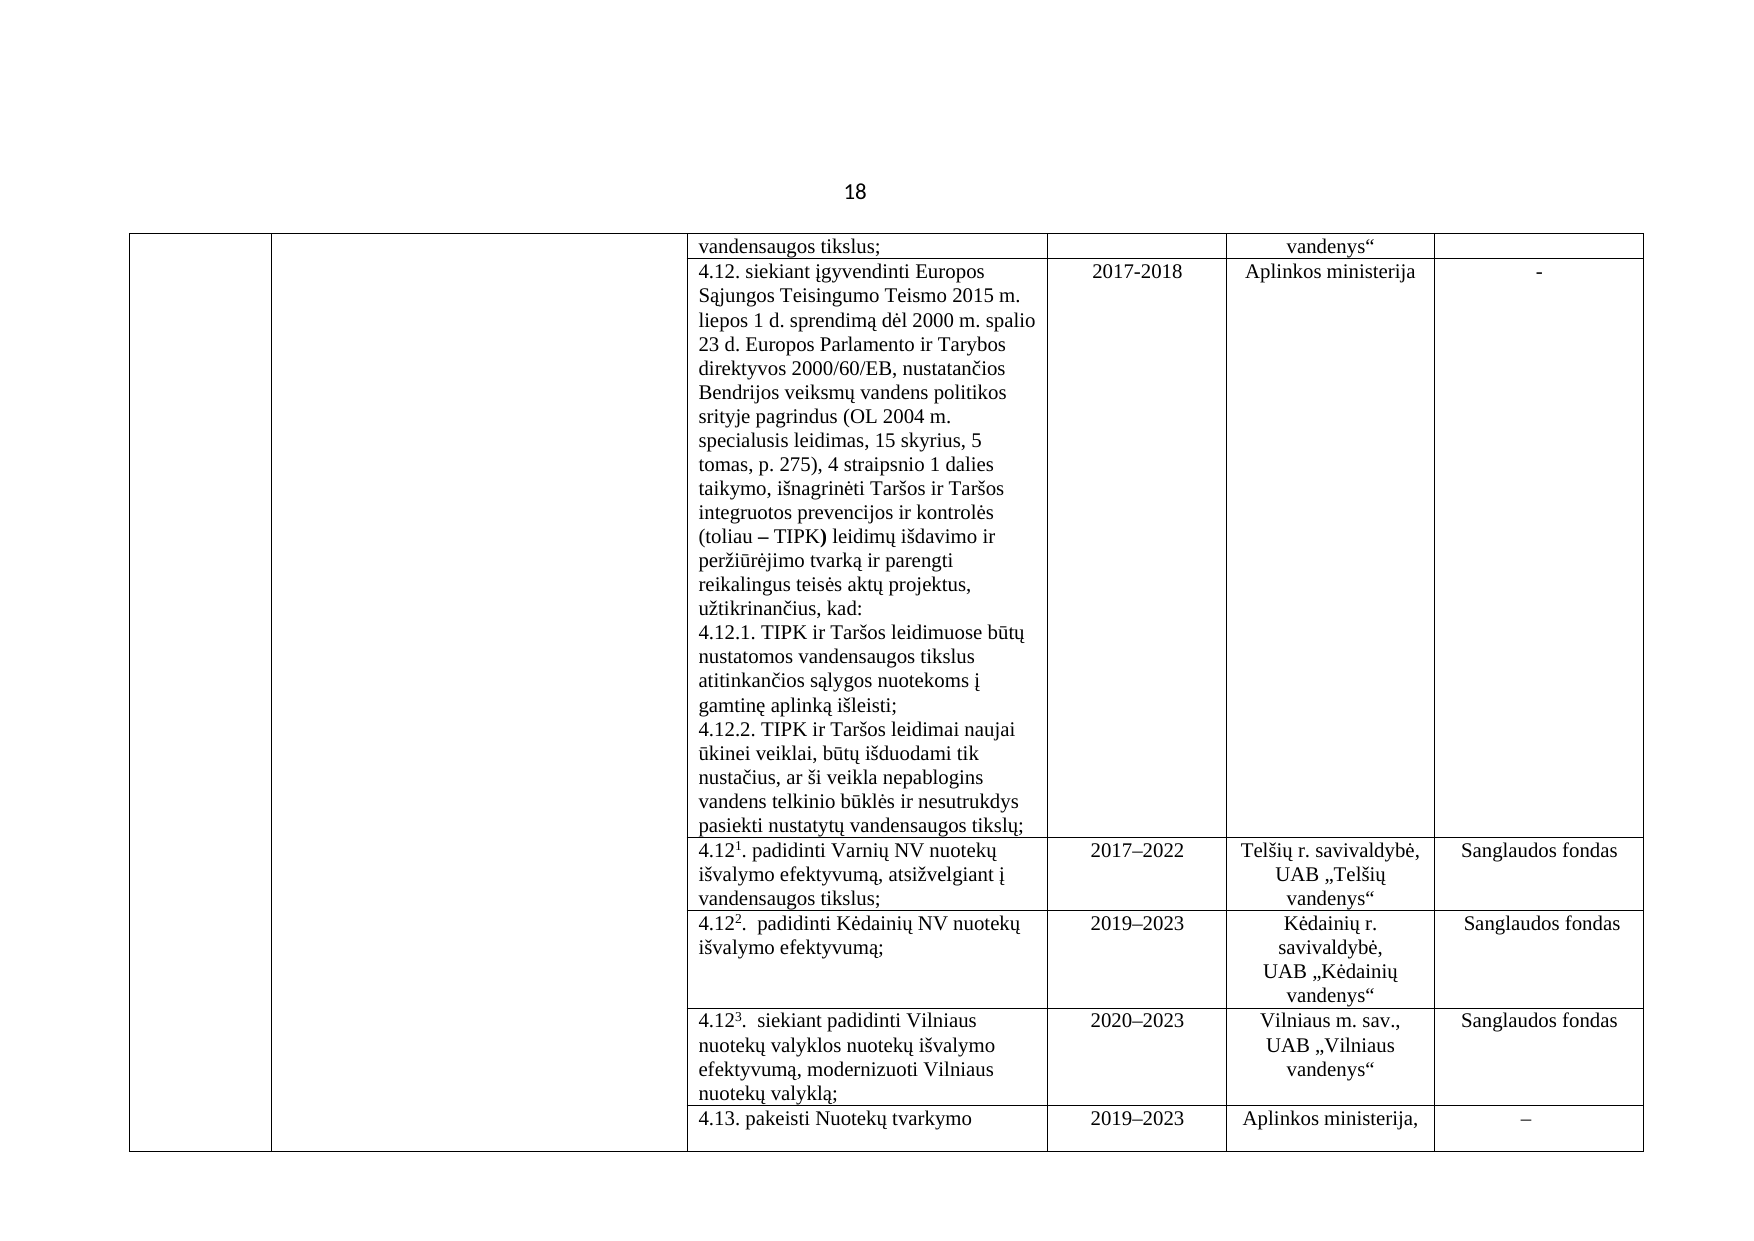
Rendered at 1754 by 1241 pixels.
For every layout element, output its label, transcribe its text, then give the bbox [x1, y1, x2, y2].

table_cell 2017-2018 [1048, 259, 1226, 837]
table_cell 2019–2023 [1048, 911, 1226, 1007]
table_cell Telšių r. savivaldybė, UAB „Telšių vandenys“ [1227, 838, 1434, 910]
table_cell 2020–2023 [1048, 1009, 1226, 1105]
table_cell Aplinkos ministerija, [1227, 1106, 1434, 1151]
table_cell 4.121. padidinti Varnių NV nuotekų išvalymo efektyvumą, atsižvelgiant į vandensaugos tikslus; [688, 838, 1047, 910]
table_cell Sanglaudos fondas [1435, 838, 1643, 910]
table_cell 4.122. padidinti Kėdainių NV nuotekų išvalymo efektyvumą; [688, 911, 1047, 1007]
table_cell [272, 234, 687, 1151]
table_cell – [1435, 1106, 1643, 1151]
table_cell 4.123. siekiant padidinti Vilniaus nuotekų valyklos nuotekų išvalymo efektyvumą, modernizuoti Vilniaus nuotekų valyklą; [688, 1009, 1047, 1105]
table_cell Kėdainių r. savivaldybė, UAB „Kėdainių vandenys“ [1227, 911, 1434, 1007]
table_cell [130, 234, 271, 1151]
table_cell Vilniaus m. sav., UAB „Vilniaus vandenys“ [1227, 1009, 1434, 1105]
table_cell 2017–2022 [1048, 838, 1226, 910]
table_cell vandensaugos tikslus; [688, 234, 1047, 258]
table_cell 2019–2023 [1048, 1106, 1226, 1151]
table_cell Sanglaudos fondas [1435, 911, 1643, 1007]
table_cell [1048, 234, 1226, 258]
table_cell 4.13. pakeisti Nuotekų tvarkymo [688, 1106, 1047, 1151]
table_cell Aplinkos ministerija [1227, 259, 1434, 837]
table_cell Sanglaudos fondas [1435, 1009, 1643, 1105]
table_cell [1435, 234, 1643, 258]
table_cell 4.12. siekiant įgyvendinti Europos Sąjungos Teisingumo Teismo 2015 m. liepos 1 d. sprendimą dėl 2000 m. spalio 23 d. Europos Parlamento ir Tarybos direktyvos 2000/60/EB, nustatančios Bendrijos veiksmų vandens politikos srityje pagrindus (OL 2004 m. specialusis leidimas, 15 skyrius, 5 tomas, p. 275), 4 straipsnio 1 dalies taikymo, išnagrinėti Taršos ir Taršos integruotos prevencijos ir kontrolės (toliau – TIPK) leidimų išdavimo ir peržiūrėjimo tvarką ir parengti reikalingus teisės aktų projektus, užtikrinančius, kad: 4.12.1. TIPK ir Taršos leidimuose būtų nustatomos vandensaugos tikslus atitinkančios sąlygos nuotekoms į gamtinę aplinką išleisti; 4.12.2. TIPK ir Taršos leidimai naujai ūkinei veiklai, būtų išduodami tik nustačius, ar ši veikla nepablogins vandens telkinio būklės ir nesutrukdys pasiekti nustatytų vandensaugos tikslų; [688, 259, 1047, 837]
table_cell - [1435, 259, 1643, 837]
table_cell vandenys“ [1227, 234, 1434, 258]
